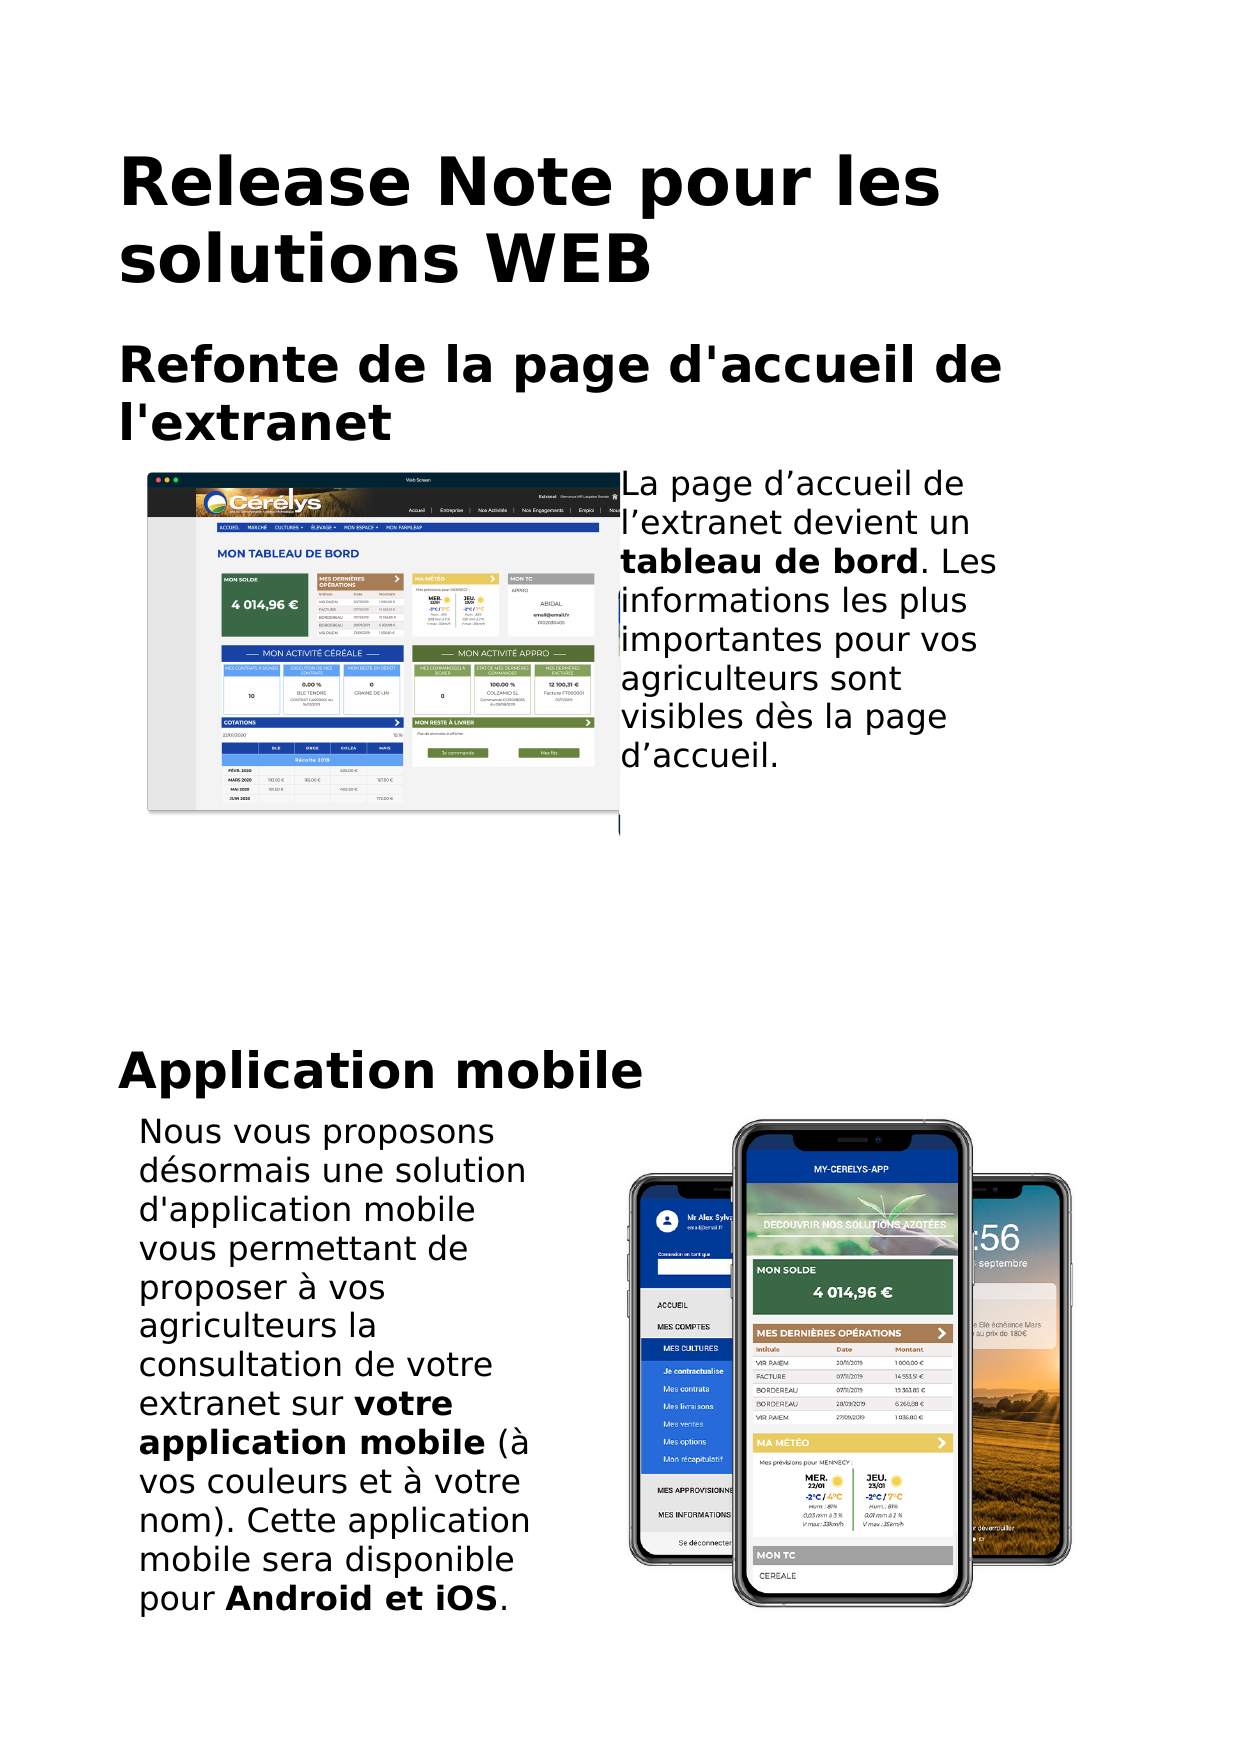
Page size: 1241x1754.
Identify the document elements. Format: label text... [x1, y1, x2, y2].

subtitle Application mobile [118, 1042, 1122, 1100]
picture [138, 464, 621, 849]
subtitle Release Note pour les solutions WEB [118, 143, 1122, 298]
picture [620, 1112, 1089, 1619]
table_header La page d’accueil de l’extranet devient un tableau de bord. Les informations les plus importantes pour vos agriculteurs sont visibles dès la page d’accueil. [621, 465, 1102, 849]
subtitle Refonte de la page d'accueil de l'extranet [118, 336, 1122, 452]
table_header Nous vous proposons désormais une solution d'application mobile vous permettant de proposer à vos agriculteurs la consultation de votre extranet sur votre application mobile (à vos couleurs et à votre nom). Cette application mobile sera disponible pour Android et iOS. [138, 1113, 620, 1618]
table_header [1089, 1113, 1102, 1618]
